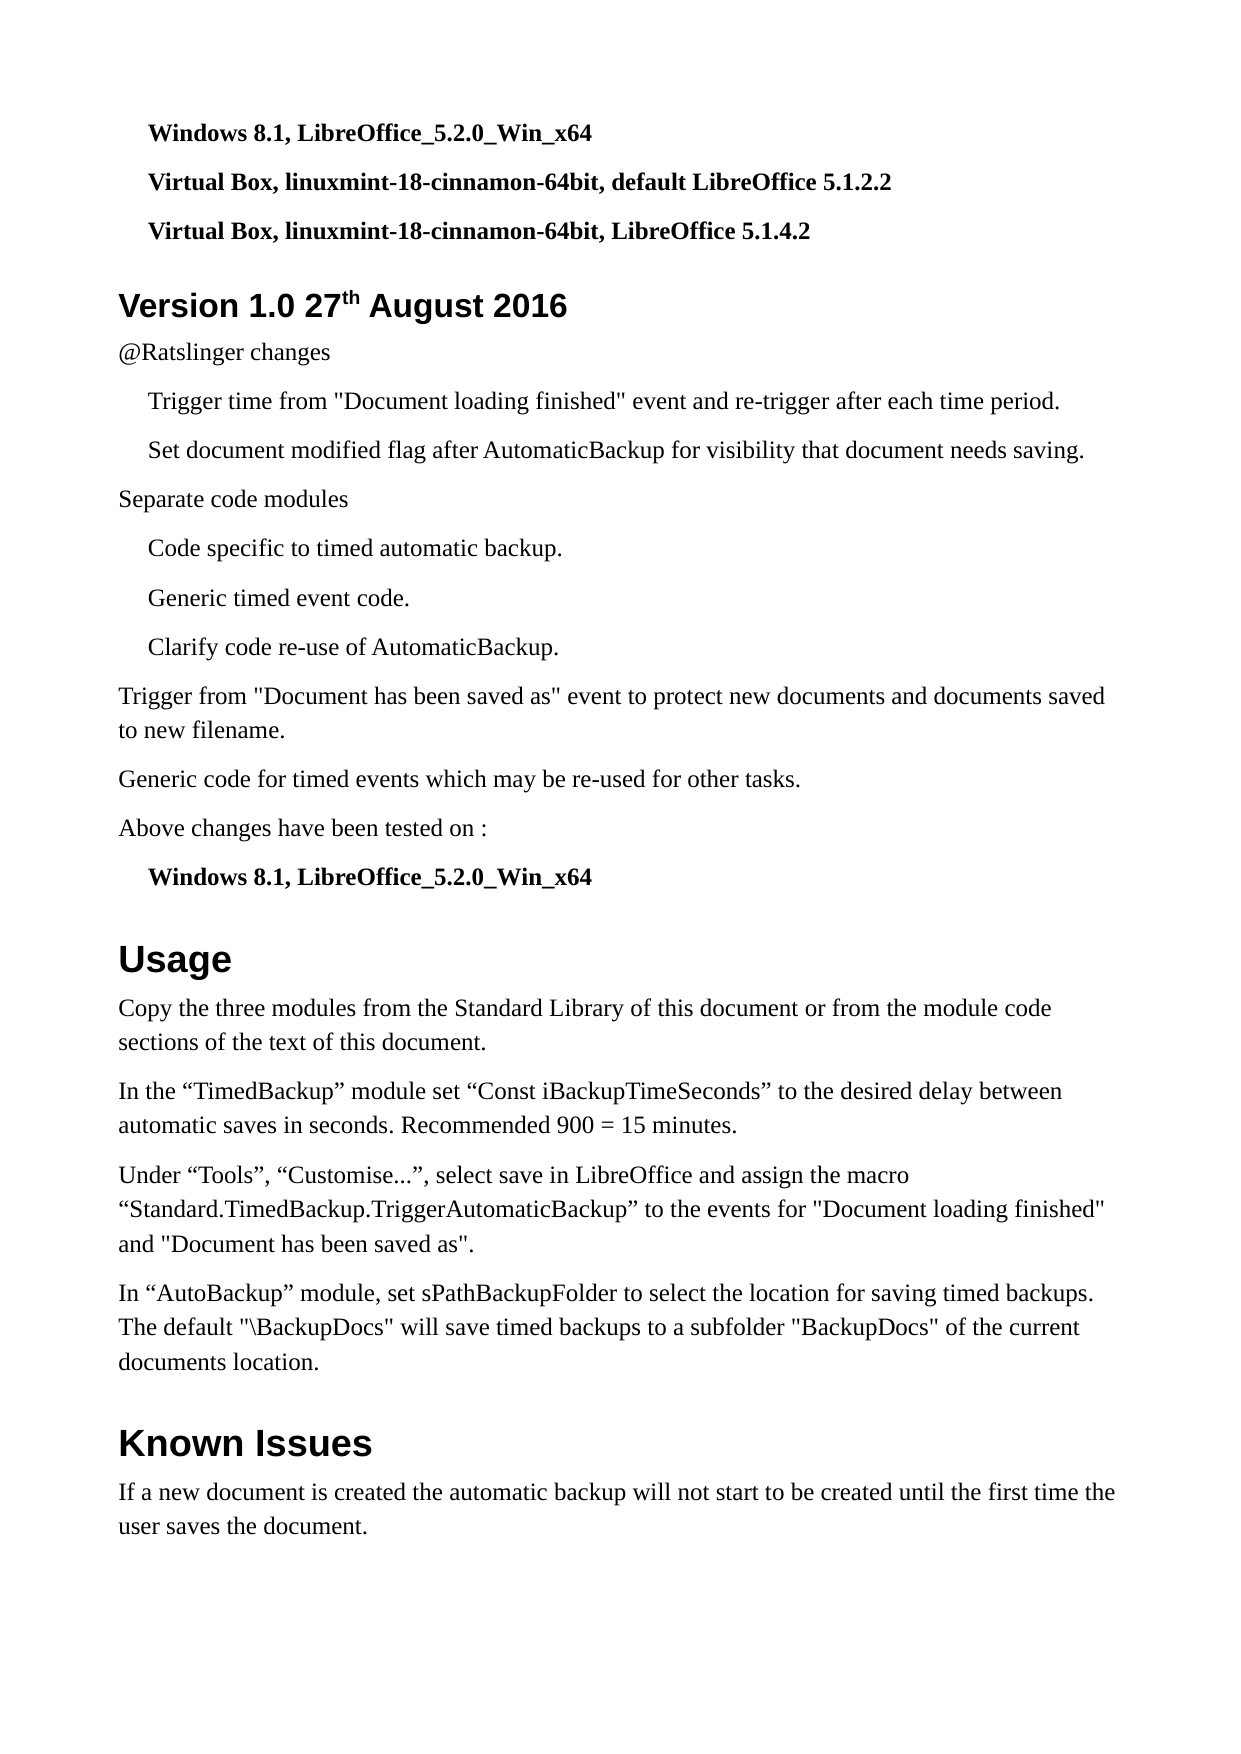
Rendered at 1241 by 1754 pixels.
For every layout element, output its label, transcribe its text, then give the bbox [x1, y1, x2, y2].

text Trigger time from "Document loading finished" event and re-trigger after each time period. [118, 386, 1122, 415]
text Clarify code re-use of AutomaticBackup. [118, 632, 1122, 660]
subtitle Version 1.0 27th August 2016 [118, 286, 1122, 325]
text Virtual Box, linuxmint-18-cinnamon-64bit, LibreOffice 5.1.4.2 [118, 216, 1122, 245]
subtitle Known Issues [118, 1421, 1122, 1464]
text Under “Tools”, “Customise...”, select save in LibreOffice and assign the macro “Standard.TimedBackup.TriggerAutomaticBackup” to the events for "Document loading finished" and "Document has been saved as". [118, 1160, 1122, 1257]
text Above changes have been tested on : [118, 813, 1122, 842]
text Set document modified flag after AutomaticBackup for visibility that document needs saving. [118, 435, 1122, 464]
text If a new document is created the automatic backup will not start to be created until the first time the user saves the document. [118, 1477, 1122, 1540]
text Windows 8.1, LibreOffice_5.2.0_Win_x64 [118, 118, 1122, 147]
text In the “TimedBackup” module set “Const iBackupTimeSeconds” to the desired delay between automatic saves in seconds. Recommended 900 = 15 minutes. [118, 1076, 1122, 1139]
text Windows 8.1, LibreOffice_5.2.0_Win_x64 [118, 862, 1122, 891]
text In “AutoBackup” module, set sPathBackupFolder to select the location for saving timed backups. The default "\BackupDocs" will save timed backups to a subfolder "BackupDocs" of the current documents location. [118, 1278, 1122, 1375]
text Copy the three modules from the Standard Library of this document or from the module code sections of the text of this document. [118, 993, 1122, 1056]
text Code specific to timed automatic backup. [118, 533, 1122, 562]
subtitle Usage [118, 936, 1122, 980]
text Separate code modules [118, 484, 1122, 513]
text Trigger from "Document has been saved as" event to protect new documents and documents saved to new filename. [118, 681, 1122, 744]
text @Ratslinger changes [118, 337, 1122, 366]
text Virtual Box, linuxmint-18-cinnamon-64bit, default LibreOffice 5.1.2.2 [118, 167, 1122, 196]
text Generic code for timed events which may be re-used for other tasks. [118, 764, 1122, 793]
text Generic timed event code. [118, 583, 1122, 611]
